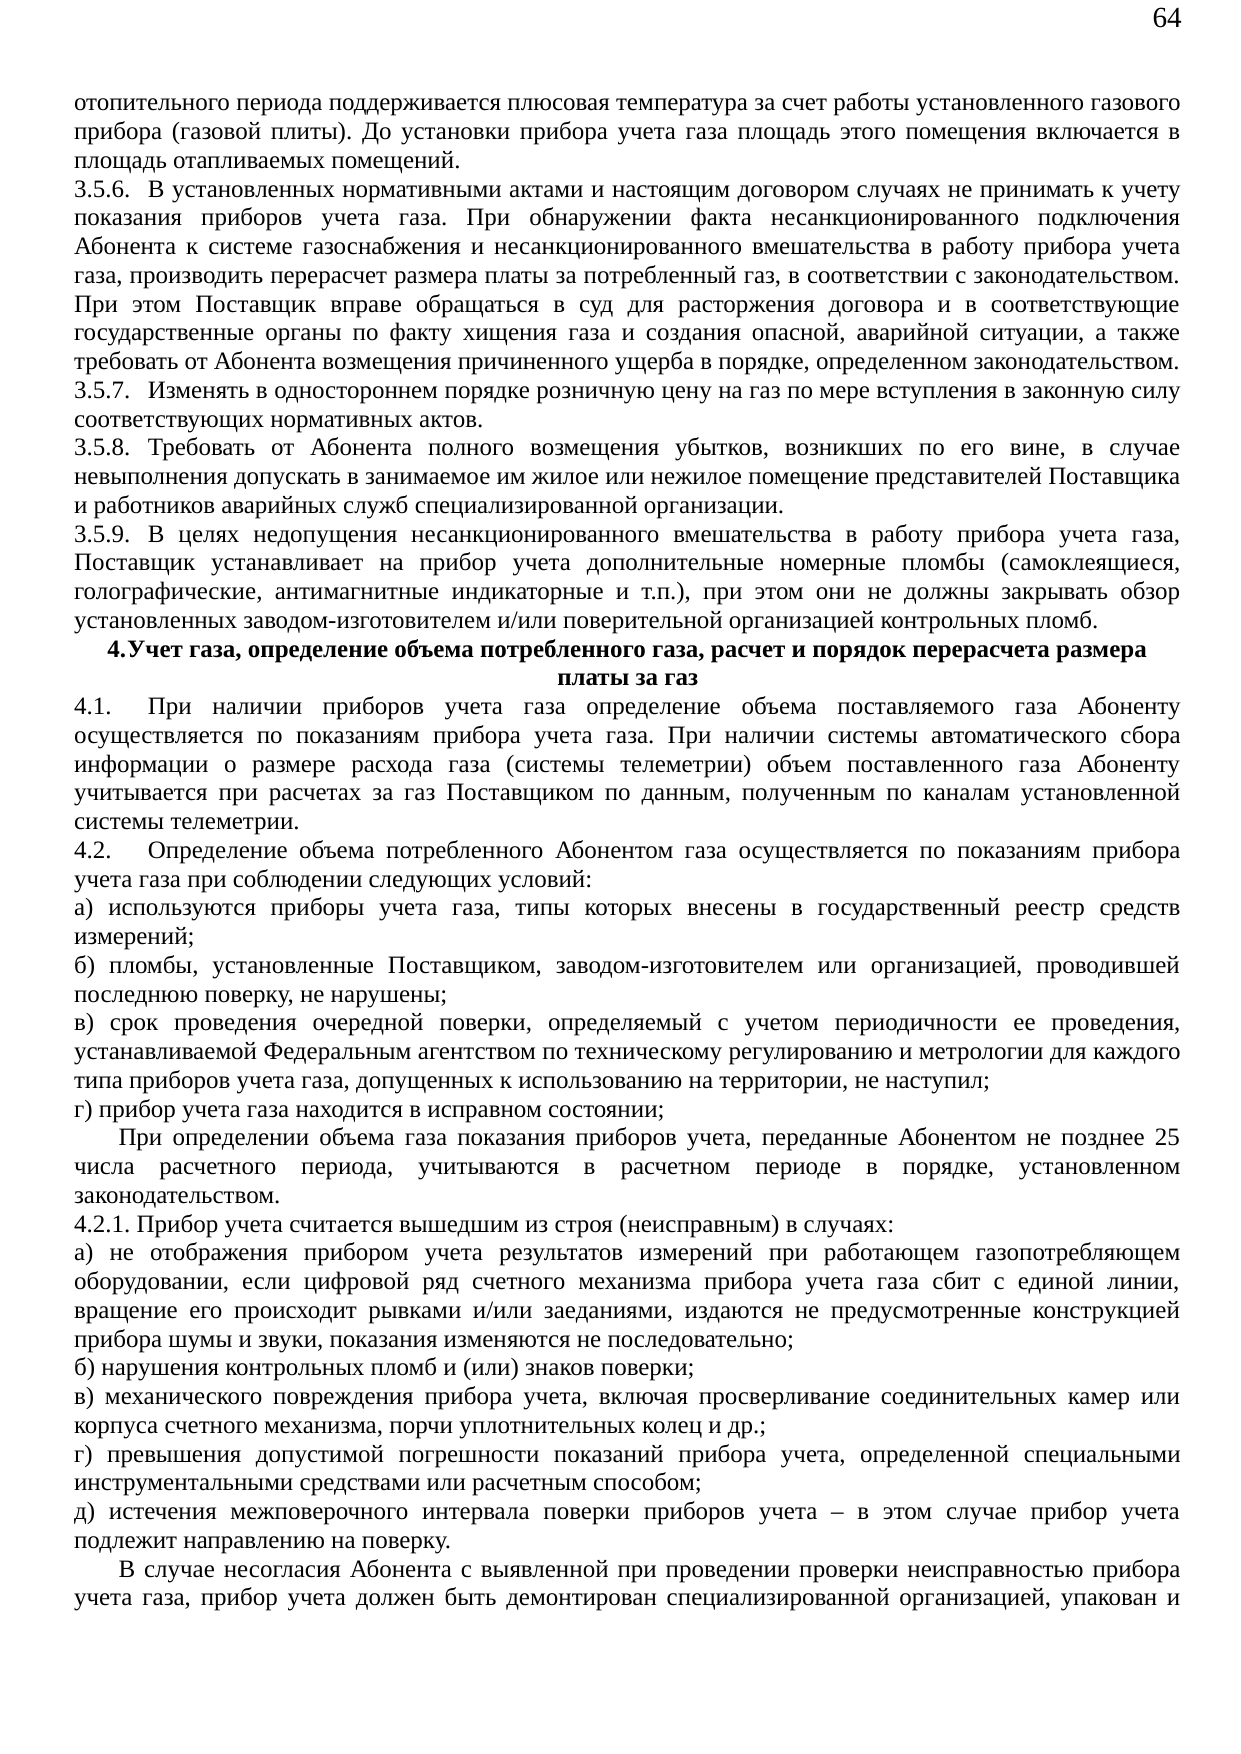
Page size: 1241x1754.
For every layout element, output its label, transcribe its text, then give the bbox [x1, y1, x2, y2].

text б) нарушения контрольных пломб и (или) знаков поверки; [74, 1352, 1181, 1381]
text 4.2.1. Прибор учета считается вышедшим из строя (неисправным) в случаях: [74, 1209, 1181, 1237]
text В случае несогласия Абонента с выявленной при проведении проверки неисправностью прибора учета газа, прибор учета должен быть демонтирован специализированной организацией, упакован и [74, 1554, 1181, 1611]
list При наличии приборов учета газа определение объема поставляемого газа Абоненту осуществляется по показаниям прибора учета газа. При наличии системы автоматического сбора информации о размере расхода газа (системы телеметрии) объем поставленного газа Абоненту учитывается при расчетах за газ Поставщиком по данным, полученным по каналам установленной системы телеметрии. [74, 691, 1181, 835]
list В целях недопущения несанкционированного вмешательства в работу прибора учета газа, Поставщик устанавливает на прибор учета дополнительные номерные пломбы (самоклеящиеся, голографические, антимагнитные индикаторные и т.п.), при этом они не должны закрывать обзор установленных заводом-изготовителем и/или поверительной организацией контрольных пломб. [74, 519, 1181, 634]
text г) превышения допустимой погрешности показаний прибора учета, определенной специальными инструментальными средствами или расчетным способом; [74, 1439, 1181, 1496]
list отопительного периода поддерживается плюсовая температура за счет работы установленного газового прибора (газовой плиты). До установки прибора учета газа площадь этого помещения включается в площадь отапливаемых помещений. [74, 87, 1181, 174]
text в) срок проведения очередной поверки, определяемый с учетом периодичности ее проведения, устанавливаемой Федеральным агентством по техническому регулированию и метрологии для каждого типа приборов учета газа, допущенных к использованию на территории, не наступил; [74, 1007, 1181, 1094]
list В установленных нормативными актами и настоящим договором случаях не принимать к учету показания приборов учета газа. При обнаружении факта несанкционированного подключения Абонента к системе газоснабжения и несанкционированного вмешательства в работу прибора учета газа, производить перерасчет размера платы за потребленный газ, в соответствии с законодательством. При этом Поставщик вправе обращаться в суд для расторжения договора и в соответствующие государственные органы по факту хищения газа и создания опасной, аварийной ситуации, а также требовать от Абонента возмещения причиненного ущерба в порядке, определенном законодательством. [74, 174, 1181, 375]
text в) механического повреждения прибора учета, включая просверливание соединительных камер или корпуса счетного механизма, порчи уплотнительных колец и др.; [74, 1381, 1181, 1439]
text г) прибор учета газа находится в исправном состоянии; [74, 1094, 1181, 1122]
list Определение объема потребленного Абонентом газа осуществляется по показаниям прибора учета газа при соблюдении следующих условий: [74, 835, 1181, 892]
text При определении объема газа показания приборов учета, переданные Абонентом не позднее 25 числа расчетного периода, учитываются в расчетном периоде в порядке, установленном законодательством. [74, 1122, 1181, 1209]
list Требовать от Абонента полного возмещения убытков, возникших по его вине, в случае невыполнения допускать в занимаемое им жилое или нежилое помещение представителей Поставщика и работников аварийных служб специализированной организации. [74, 432, 1181, 519]
text д) истечения межповерочного интервала поверки приборов учета – в этом случае прибор учета подлежит направлению на поверку. [74, 1496, 1181, 1554]
list Учет газа, определение объема потребленного газа, расчет и порядок перерасчета размера платы за газ [73, 634, 1181, 691]
text б) пломбы, установленные Поставщиком, заводом-изготовителем или организацией, проводившей последнюю поверку, не нарушены; [74, 950, 1181, 1007]
text а) используются приборы учета газа, типы которых внесены в государственный реестр средств измерений; [74, 892, 1181, 950]
text а) не отображения прибором учета результатов измерений при работающем газопотребляющем оборудовании, если цифровой ряд счетного механизма прибора учета газа сбит с единой линии, вращение его происходит рывками и/или заеданиями, издаются не предусмотренные конструкцией прибора шумы и звуки, показания изменяются не последовательно; [74, 1237, 1181, 1352]
list Изменять в одностороннем порядке розничную цену на газ по мере вступления в законную силу соответствующих нормативных актов. [74, 375, 1181, 432]
